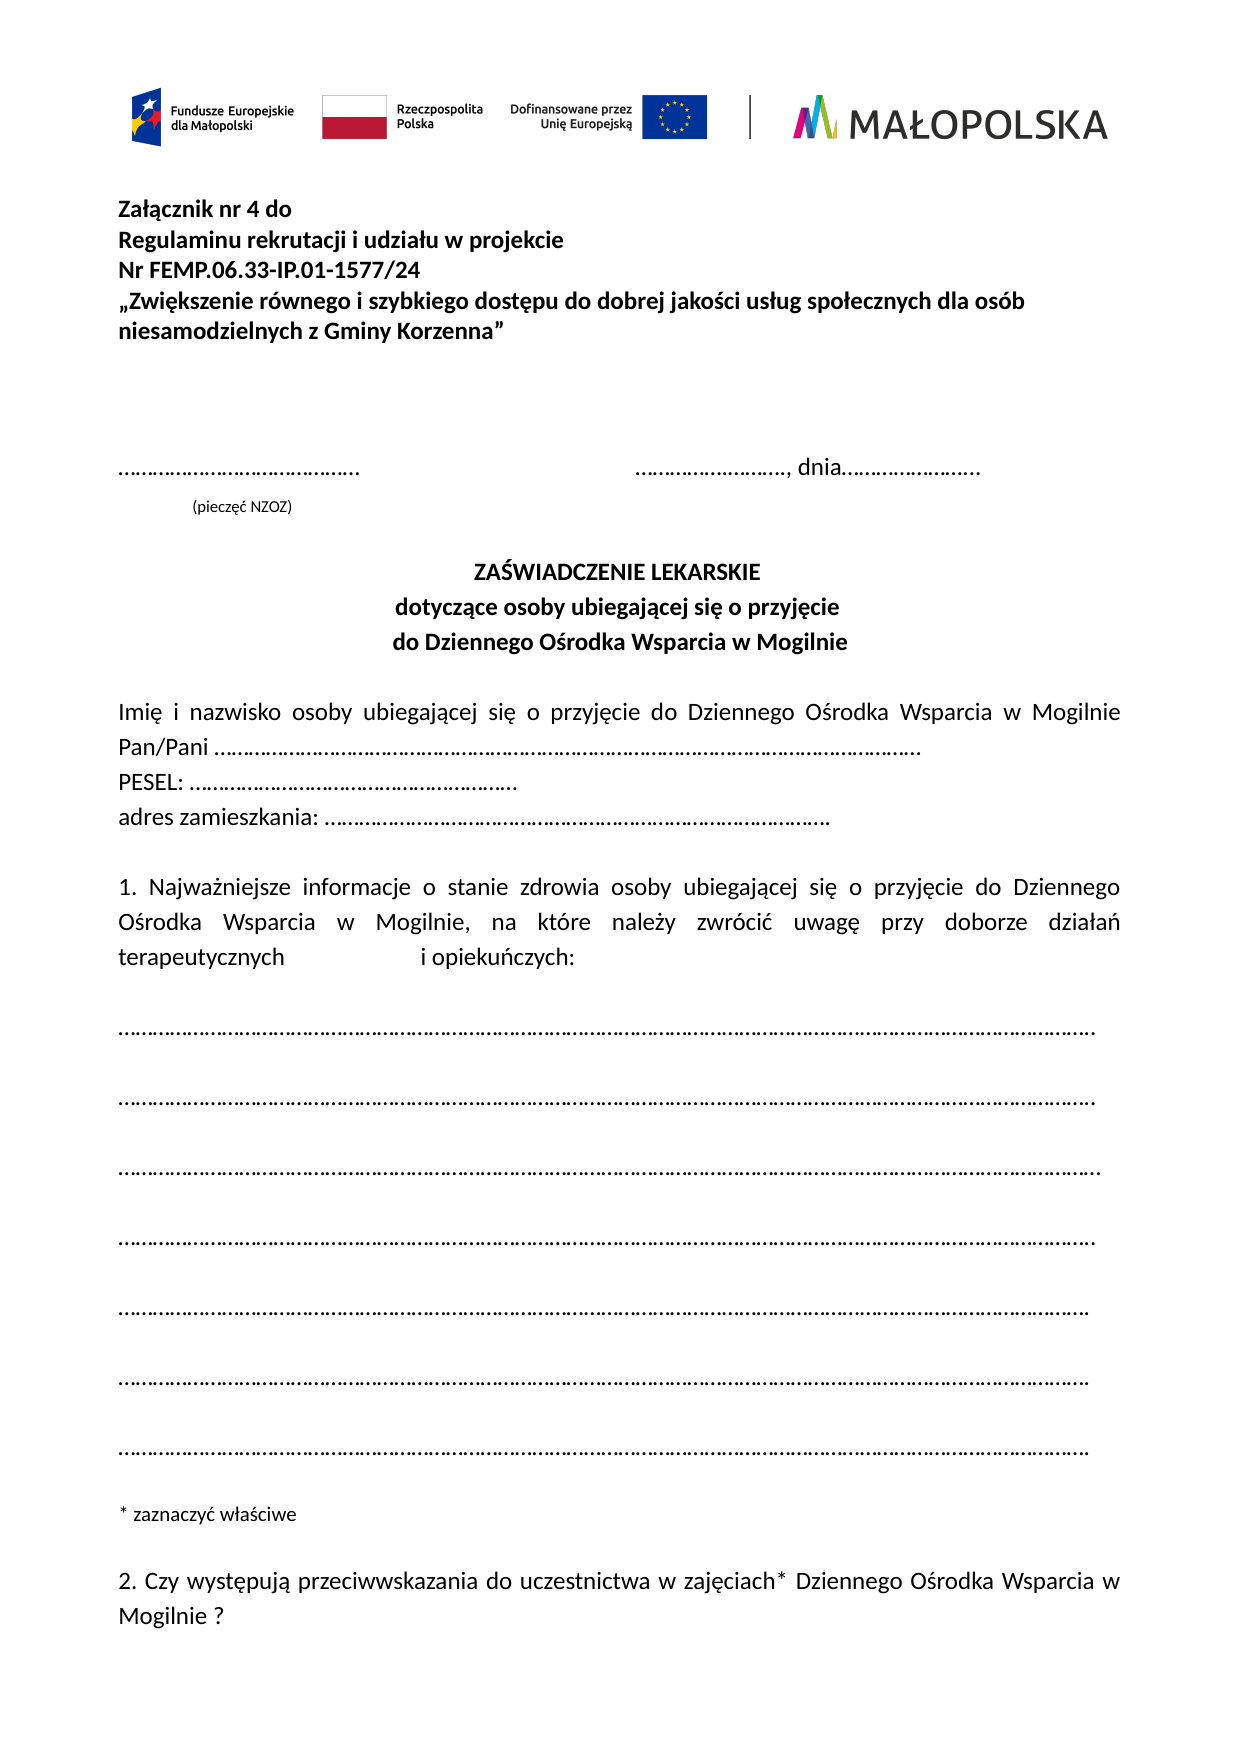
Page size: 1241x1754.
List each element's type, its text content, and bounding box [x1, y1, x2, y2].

text ZAŚWIADCZENIE LEKARSKIE [118, 556, 1122, 586]
text ……………………………………………………………………………………………………………………………………………………. [118, 1291, 1122, 1321]
text Nr FEMP.06.33-IP.01-1577/24 [118, 254, 1122, 285]
text ……………………………………………………………………………………………………………………………………………………. [118, 1431, 1122, 1461]
text 1. Najważniejsze informacje o stanie zdrowia osoby ubiegającej się o przyjęcie do Dziennego Ośrodka Wsparcia w Mogilnie, na które należy zwrócić uwagę przy doborze działań terapeutycznych i opiekuńczych: [118, 871, 1122, 971]
text Imię i nazwisko osoby ubiegającej się o przyjęcie do Dziennego Ośrodka Wsparcia w Mogilnie Pan/Pani …………………………………………………………………………………………………………… [118, 696, 1122, 761]
text ……………………………………………………………………………………………………………………………………………………. [118, 1361, 1122, 1391]
text dotyczące osoby ubiegającej się o przyjęcie [118, 591, 1122, 621]
text Załącznik nr 4 do [118, 193, 1122, 224]
text …………………………………………………………………………………………………………………………………………………….. [118, 1011, 1122, 1041]
text (pieczęć NZOZ) [118, 486, 1122, 516]
text ……………………………………………………………………………………………………………………………………………………… [118, 1151, 1122, 1181]
text „Zwiększenie równego i szybkiego dostępu do dobrej jakości usług społecznych dla osób niesamodzielnych z Gminy Korzenna” [118, 285, 1122, 346]
text …………………………………………………………………………………………………………………………………………………….. [118, 1221, 1122, 1251]
text Regulaminu rekrutacji i udziału w projekcie [118, 224, 1122, 254]
text * zaznaczyć właściwe [118, 1501, 1122, 1526]
text PESEL: ………………………………………………… [118, 766, 1122, 796]
text …………………………………………………………………………………………………………………………………………………….. [118, 1081, 1122, 1111]
text 2. Czy występują przeciwwskazania do uczestnictwa w zajęciach* Dziennego Ośrodka Wsparcia w Mogilnie ? [118, 1565, 1122, 1631]
text do Dziennego Ośrodka Wsparcia w Mogilnie [118, 626, 1122, 656]
text adres zamieszkania: ……………………………………………………………………………. [118, 801, 1122, 831]
text …………………………………… …………….………., dnia…………………... [118, 451, 1122, 481]
